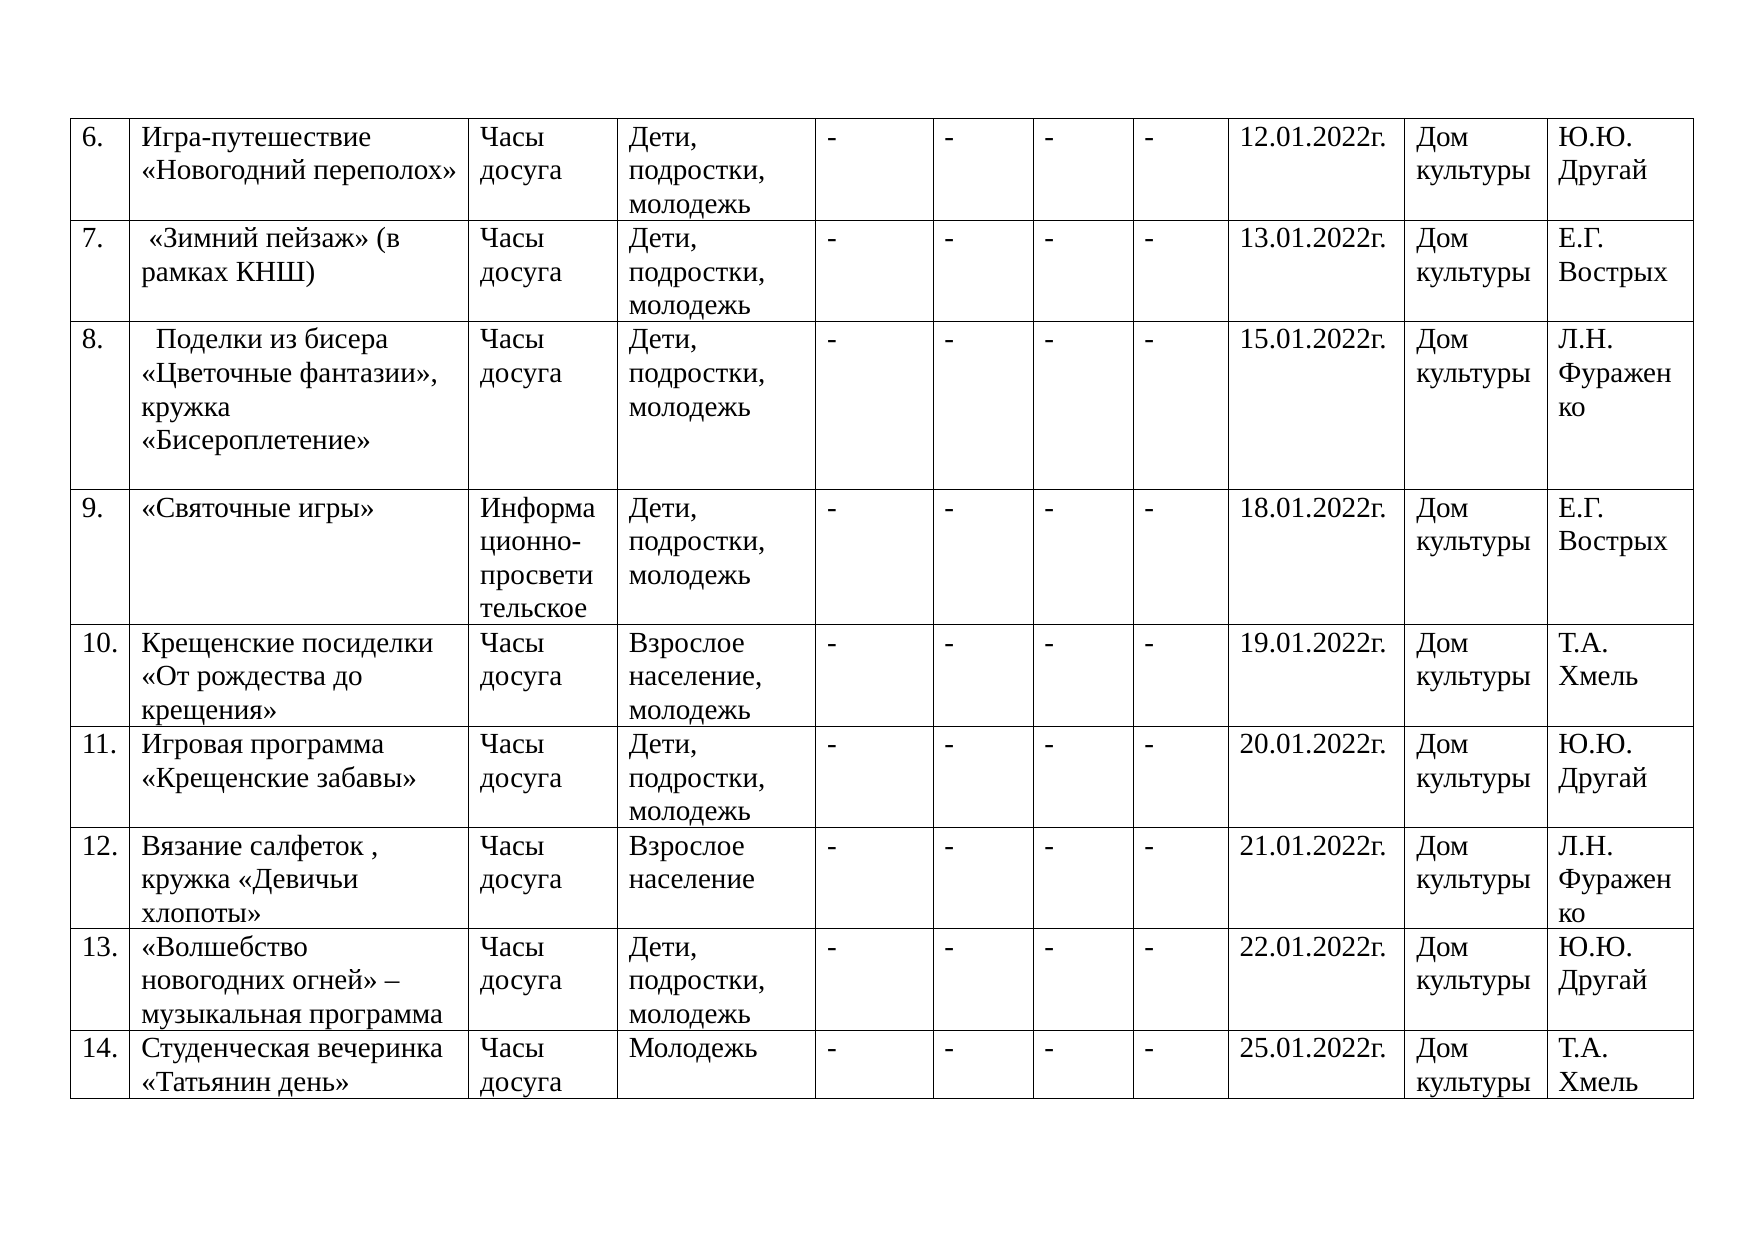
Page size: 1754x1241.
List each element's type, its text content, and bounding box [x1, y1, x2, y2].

table_cell - [1134, 929, 1228, 1029]
table_cell Часы досуга [469, 929, 617, 1029]
table_cell - [934, 322, 1033, 489]
table_cell Дети, подростки, молодежь [618, 322, 815, 489]
table_cell - [1134, 490, 1228, 624]
table_cell - [934, 119, 1033, 219]
table_cell 20.01.2022г. [1229, 727, 1404, 827]
table_cell Дом культуры [1405, 322, 1547, 489]
table_cell Дети, подростки, молодежь [618, 727, 815, 827]
table_cell 7. [71, 221, 129, 321]
table_cell Вязание салфеток , кружка «Девичьи хлопоты» [130, 828, 468, 928]
table_cell Часы досуга [469, 1031, 617, 1097]
table_cell 13. [71, 929, 129, 1029]
table_cell Дом культуры [1405, 929, 1547, 1029]
table_cell - [934, 625, 1033, 726]
table_cell 8. [71, 322, 129, 489]
table_cell Дом культуры [1405, 221, 1547, 321]
table_cell Часы досуга [469, 625, 617, 726]
table_cell - [816, 929, 933, 1029]
table_cell - [934, 727, 1033, 827]
table_cell - [1034, 828, 1133, 928]
table_cell Часы досуга [469, 828, 617, 928]
table_cell «Зимний пейзаж» (в рамках КНШ) [130, 221, 468, 321]
table_cell 19.01.2022г. [1229, 625, 1404, 726]
table_cell Ю.Ю. Другай [1548, 929, 1693, 1029]
table_cell Крещенские посиделки «От рождества до крещения» [130, 625, 468, 726]
table_cell «Святочные игры» [130, 490, 468, 624]
table_cell Взрослое население [618, 828, 815, 928]
table_cell Часы досуга [469, 322, 617, 489]
table_cell - [1134, 221, 1228, 321]
table_cell Часы досуга [469, 727, 617, 827]
table_cell Дом культуры [1405, 119, 1547, 219]
table_cell Т.А. Хмель [1548, 1031, 1693, 1097]
table_cell 21.01.2022г. [1229, 828, 1404, 928]
table_cell - [934, 929, 1033, 1029]
table_cell - [1134, 828, 1228, 928]
table_cell 25.01.2022г. [1229, 1031, 1404, 1097]
table_cell Дом культуры [1405, 828, 1547, 928]
table_cell - [1134, 322, 1228, 489]
table_cell Дети, подростки, молодежь [618, 119, 815, 219]
table_cell - [1034, 322, 1133, 489]
table_cell Е.Г. Вострых [1548, 221, 1693, 321]
table_cell - [1034, 221, 1133, 321]
table_cell - [816, 828, 933, 928]
table_cell Ю.Ю. Другай [1548, 727, 1693, 827]
table_cell - [1034, 929, 1133, 1029]
table_cell Взрослое население, молодежь [618, 625, 815, 726]
table_cell - [934, 828, 1033, 928]
table_cell Информационно-просветительское [469, 490, 617, 624]
table_cell 11. [71, 727, 129, 827]
table_cell - [816, 221, 933, 321]
table_cell - [1034, 490, 1133, 624]
table_cell 10. [71, 625, 129, 726]
table_cell Л.Н. Фураженко [1548, 828, 1693, 928]
table_cell «Волшебство новогодних огней» – музыкальная программа [130, 929, 468, 1029]
table_cell - [1134, 1031, 1228, 1097]
table_cell - [1034, 119, 1133, 219]
table_cell - [1134, 119, 1228, 219]
table_cell - [934, 1031, 1033, 1097]
table_cell Поделки из бисера «Цветочные фантазии», кружка «Бисероплетение» [130, 322, 468, 489]
table_cell 18.01.2022г. [1229, 490, 1404, 624]
table_cell Дом культуры [1405, 625, 1547, 726]
table_cell Дом культуры [1405, 727, 1547, 827]
table_cell 6. [71, 119, 129, 219]
table_cell - [1034, 625, 1133, 726]
table_cell - [1134, 727, 1228, 827]
table_cell 14. [71, 1031, 129, 1097]
table_cell - [934, 221, 1033, 321]
table_cell Дом культуры [1405, 490, 1547, 624]
table_cell - [1034, 1031, 1133, 1097]
table_cell - [816, 1031, 933, 1097]
table_cell Дом культуры [1405, 1031, 1547, 1097]
table_cell 15.01.2022г. [1229, 322, 1404, 489]
table_cell Т.А. Хмель [1548, 625, 1693, 726]
table_cell Игровая программа «Крещенские забавы» [130, 727, 468, 827]
table_cell Часы досуга [469, 119, 617, 219]
table_cell Часы досуга [469, 221, 617, 321]
table_cell - [816, 727, 933, 827]
table_cell Молодежь [618, 1031, 815, 1097]
table_cell - [816, 625, 933, 726]
table_cell Игра-путешествие «Новогодний переполох» [130, 119, 468, 219]
table_cell Е.Г. Вострых [1548, 490, 1693, 624]
table_cell - [816, 119, 933, 219]
table_cell Дети, подростки, молодежь [618, 490, 815, 624]
table_cell 13.01.2022г. [1229, 221, 1404, 321]
table_cell Дети, подростки, молодежь [618, 929, 815, 1029]
table_cell - [1134, 625, 1228, 726]
table_cell - [816, 490, 933, 624]
table_cell - [934, 490, 1033, 624]
table_cell Студенческая вечеринка «Татьянин день» [130, 1031, 468, 1097]
table_cell Ю.Ю. Другай [1548, 119, 1693, 219]
table_cell Дети, подростки, молодежь [618, 221, 815, 321]
table_cell - [816, 322, 933, 489]
table_cell - [1034, 727, 1133, 827]
table_cell Л.Н. Фураженко [1548, 322, 1693, 489]
table_cell 12. [71, 828, 129, 928]
table_cell 9. [71, 490, 129, 624]
table_cell 22.01.2022г. [1229, 929, 1404, 1029]
table_cell 12.01.2022г. [1229, 119, 1404, 219]
